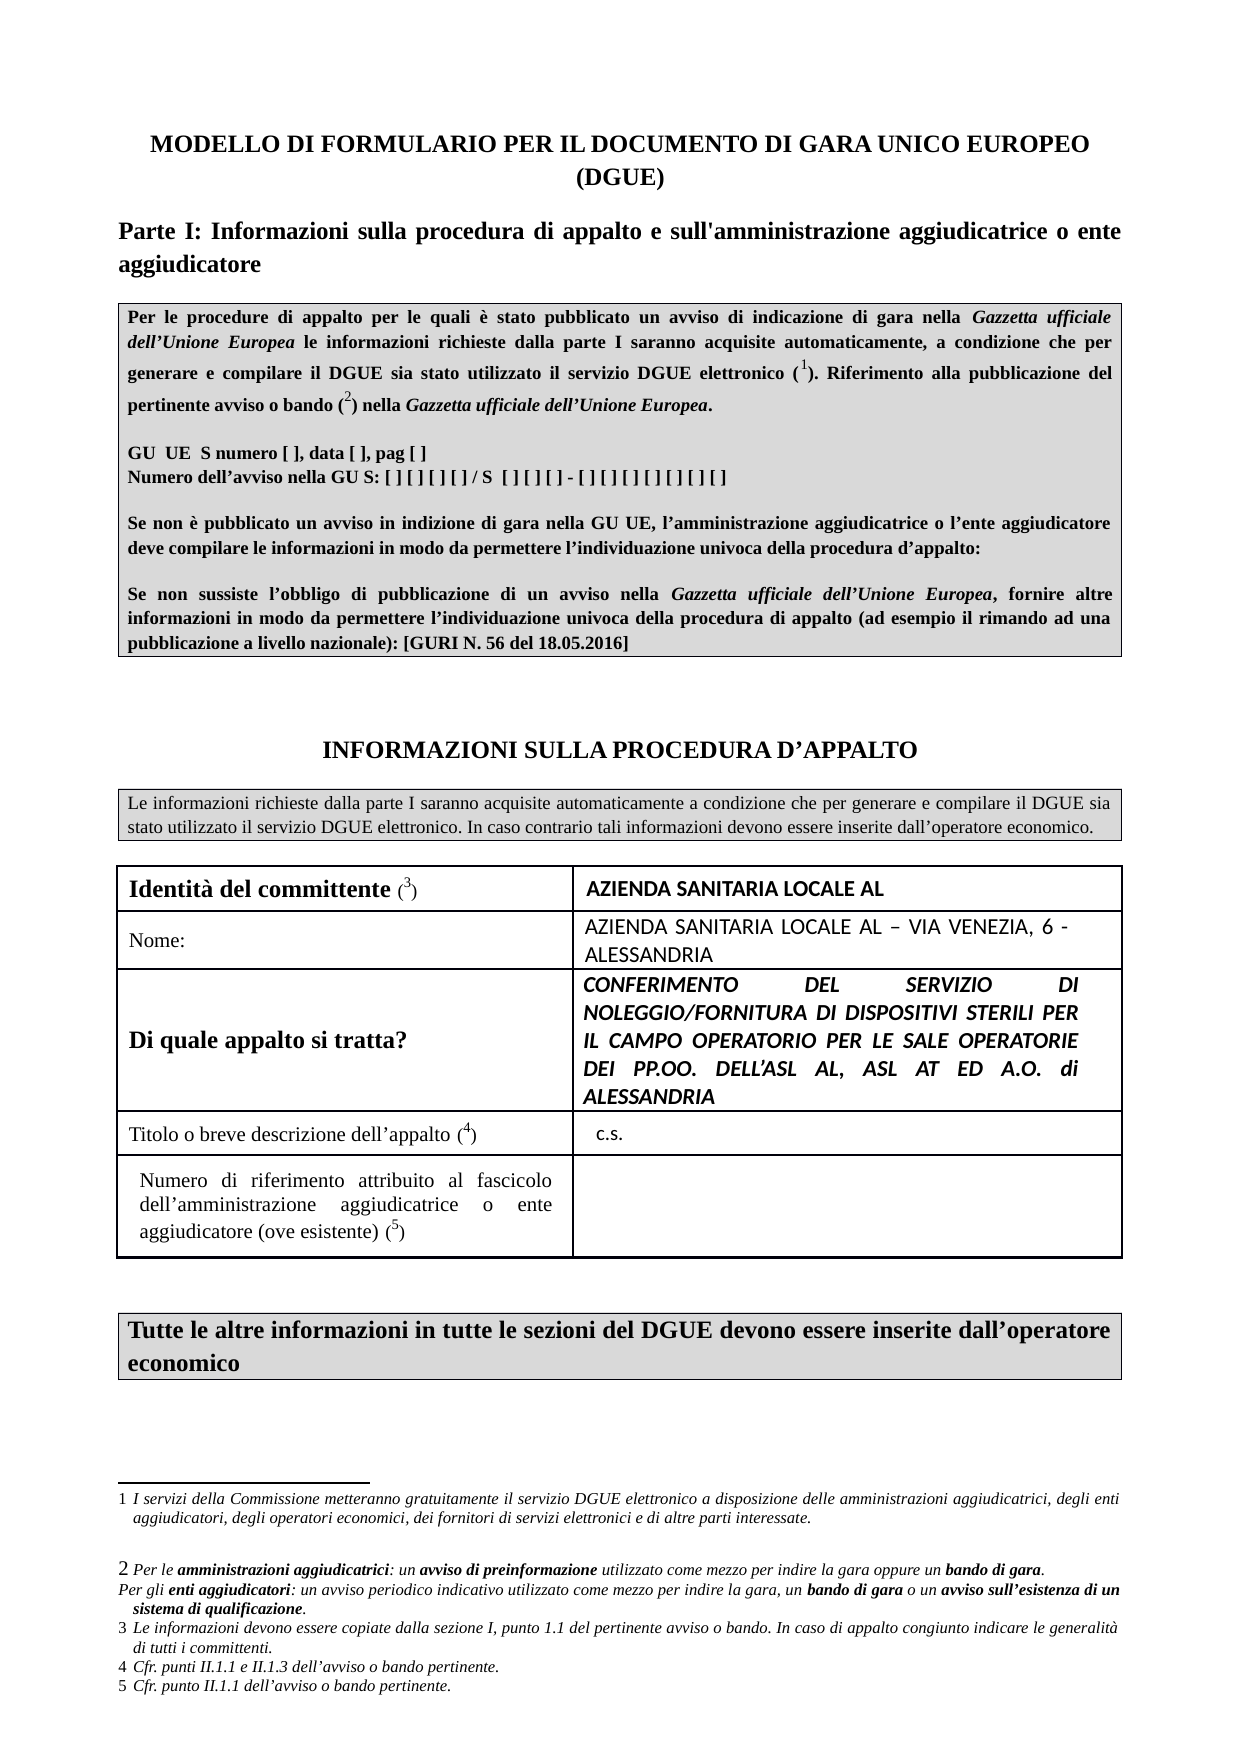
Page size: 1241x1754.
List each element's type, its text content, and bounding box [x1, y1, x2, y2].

text MODELLO DI FORMULARIO PER IL DOCUMENTO DI GARA UNICO EUROPEO (DGUE) [118, 129, 1122, 191]
table_cell Numero di riferimento attribuito al fascicolo dell’amministrazione aggiudicatrice o ente aggiudicatore (ove esistente) () [118, 1156, 572, 1256]
table_cell c.s. [574, 1112, 1121, 1153]
table_cell Titolo o breve descrizione dell’appalto () [118, 1112, 572, 1153]
text GU UE S numero [ ], data [ ], pag [ ] Numero dell’avviso nella GU S: [ ] [ ] [ ] [ ] / S [ ] [ ] [ ] - [ ] [ ] [ ] [ ] [ ] [ ] [ ] [119, 438, 1121, 488]
text Le informazioni richieste dalla parte I saranno acquisite automaticamente a condizione che per generare e compilare il DGUE sia stato utilizzato il servizio DGUE elettronico. In caso contrario tali informazioni devono essere inserite dall’operatore economico. [119, 790, 1121, 840]
table_header Identità del committente () [118, 867, 572, 910]
text I servizi della Commissione metteranno gratuitamente il servizio DGUE elettronico a disposizione delle amministrazioni aggiudicatrici, degli enti aggiudicatori, degli operatori economici, dei fornitori di servizi elettronici e di altre parti interessate. [118, 1489, 1122, 1527]
text Se non è pubblicato un avviso in indizione di gara nella GU UE, l’amministrazione aggiudicatrice o l’ente aggiudicatore deve compilare le informazioni in modo da permettere l’individuazione univoca della procedura d’appalto: [119, 509, 1121, 558]
text Per le procedure di appalto per le quali è stato pubblicato un avviso di indicazione di gara nella Gazzetta ufficiale dell’Unione Europea le informazioni richieste dalla parte I saranno acquisite automaticamente, a condizione che per generare e compilare il DGUE sia stato utilizzato il servizio DGUE elettronico (). Riferimento alla pubblicazione del pertinente avviso o bando () nella Gazzetta ufficiale dell’Unione Europea. [119, 304, 1121, 417]
table_cell Di quale appalto si tratta? [118, 970, 572, 1110]
table_cell [574, 1156, 1121, 1256]
text INFORMAZIONI SULLA PROCEDURA D’APPALTO [103, 735, 1137, 763]
table_cell Nome: [118, 912, 572, 968]
text Per le amministrazioni aggiudicatrici: un avviso di preinformazione utilizzato come mezzo per indire la gara oppure un bando di gara. [118, 1556, 1122, 1580]
text Se non sussiste l’obbligo di pubblicazione di un avviso nella Gazzetta ufficiale dell’Unione Europea, fornire altre informazioni in modo da permettere l’individuazione univoca della procedura di appalto (ad esempio il rimando ad una pubblicazione a livello nazionale): [GURI N. 56 del 18.05.2016] [119, 579, 1121, 656]
text Per gli enti aggiudicatori: un avviso periodico indicativo utilizzato come mezzo per indire la gara, un bando di gara o un avviso sull’esistenza di un sistema di qualificazione. [118, 1580, 1122, 1618]
table_cell AZIENDA SANITARIA LOCALE AL – VIA VENEZIA, 6 - ALESSANDRIA [574, 912, 1121, 968]
text Tutte le altre informazioni in tutte le sezioni del DGUE devono essere inserite dall’operatore economico [119, 1314, 1121, 1379]
text Parte I: Informazioni sulla procedura di appalto e sull'amministrazione aggiudicatrice o ente aggiudicatore [118, 216, 1122, 278]
table_header AZIENDA SANITARIA LOCALE AL [574, 867, 1121, 910]
table_cell CONFERIMENTO DEL SERVIZIO DI NOLEGGIO/FORNITURA DI DISPOSITIVI STERILI PER IL CAMPO OPERATORIO PER LE SALE OPERATORIE DEI PP.OO. DELL’ASL AL, ASL AT ED A.O. di ALESSANDRIA [574, 970, 1121, 1110]
